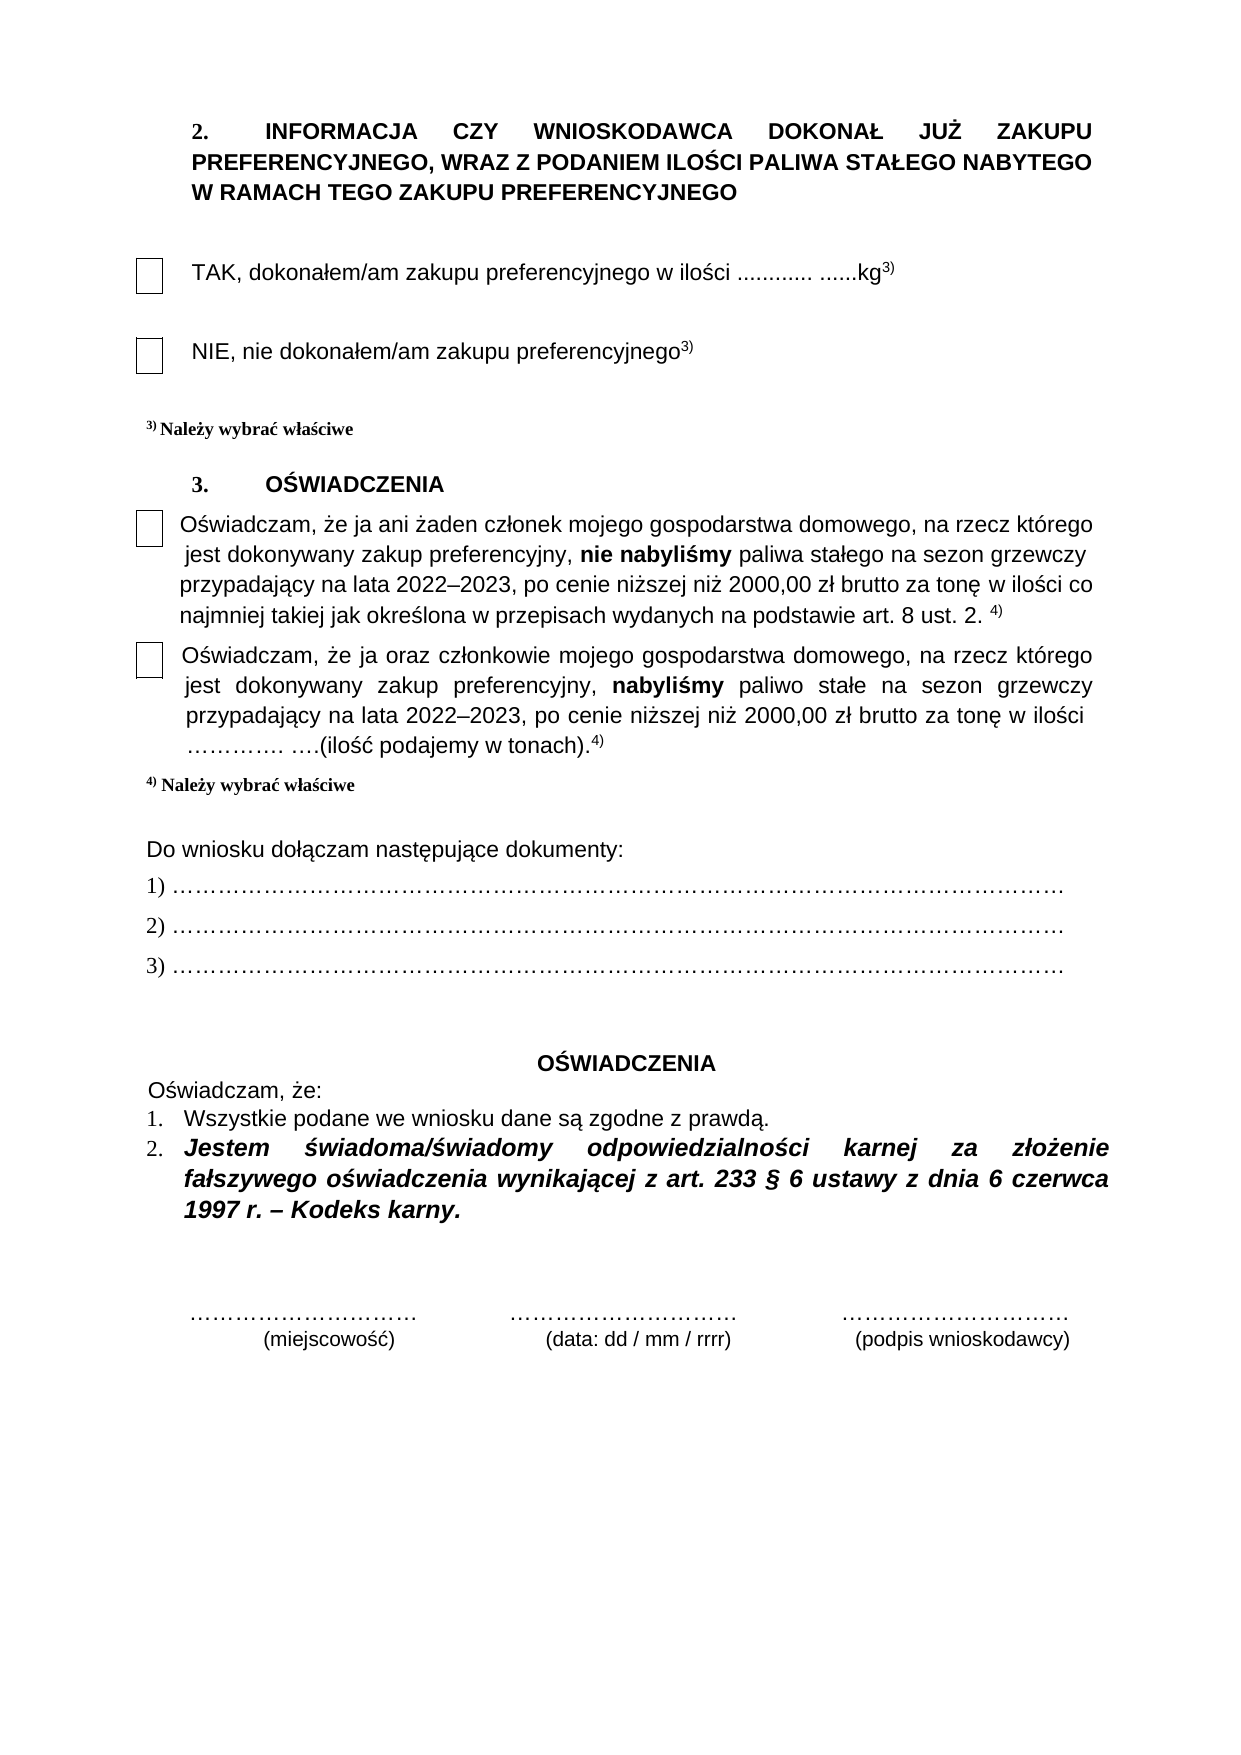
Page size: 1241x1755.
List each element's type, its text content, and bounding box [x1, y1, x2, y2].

list INFORMACJA CZY WNIOSKODAWCA DOKONAŁ JUŻ ZAKUPU PREFERENCYJNEGO, WRAZ Z PODANIEM ILOŚCI PALIWA STAŁEGO NABYTEGO W RAMACH TEGO ZAKUPU PREFERENCYJNEGO [191, 118, 1093, 205]
list OŚWIADCZENIA [191, 471, 1093, 497]
text Oświadczam, że ja oraz członkowie mojego gospodarstwa domowego, na rzecz którego jest dokonywany zakup preferencyjny, nabyliśmy paliwo stałe na sezon grzewczy przypadający na lata 2022–2023, po cenie niższej niż 2000,00 zł brutto za tonę w ilości …………. ….(ilość podajemy w tonach).4) [136, 642, 1093, 758]
table_header OŚWIADCZENIA Oświadczam, że: Wszystkie podane we wniosku dane są zgodne z prawdą. Jestem świadoma/świadomy odpowiedzialności karnej za złożenie fałszywego oświadczenia wynikającej z art. 233 § 6 ustawy z dnia 6 czerwca 1997 r. – Kodeks karny. [125, 1022, 1113, 1299]
list ……………………………………………………………………………………………………… [146, 952, 1093, 978]
text Do wniosku dołączam następujące dokumenty: [146, 836, 1093, 862]
table_header [1118, 1022, 1122, 1382]
list ……………………………………………………………………………………………………… [146, 912, 1093, 938]
list NIE, nie dokonałem/am zakupu preferencyjnego3) [191, 338, 1093, 364]
table_header ………………………… (miejscowość) [125, 1299, 457, 1382]
text Oświadczam, że ja ani żaden członek mojego gospodarstwa domowego, na rzecz którego jest dokonywany zakup preferencyjny, nie nabyliśmy paliwa stałego na sezon grzewczy przypadający na lata 2022–2023, po cenie niższej niż 2000,00 zł brutto za tonę w ilości co najmniej takiej jak określona w przepisach wydanych na podstawie art. 8 ust. 2. 4) [136, 511, 1093, 628]
table_header ………………………… (data: dd / mm / rrrr) [457, 1299, 789, 1382]
table_header ………………………… (podpis wnioskodawcy) [789, 1299, 1113, 1382]
text 3) Należy wybrać właściwe [146, 418, 1093, 439]
list TAK, dokonałem/am zakupu preferencyjnego w ilości ............ ......kg3) [191, 258, 1093, 285]
text 4) Należy wybrać właściwe [146, 774, 1093, 796]
list ……………………………………………………………………………………………………… [146, 872, 1093, 899]
table_header [1113, 1022, 1118, 1382]
